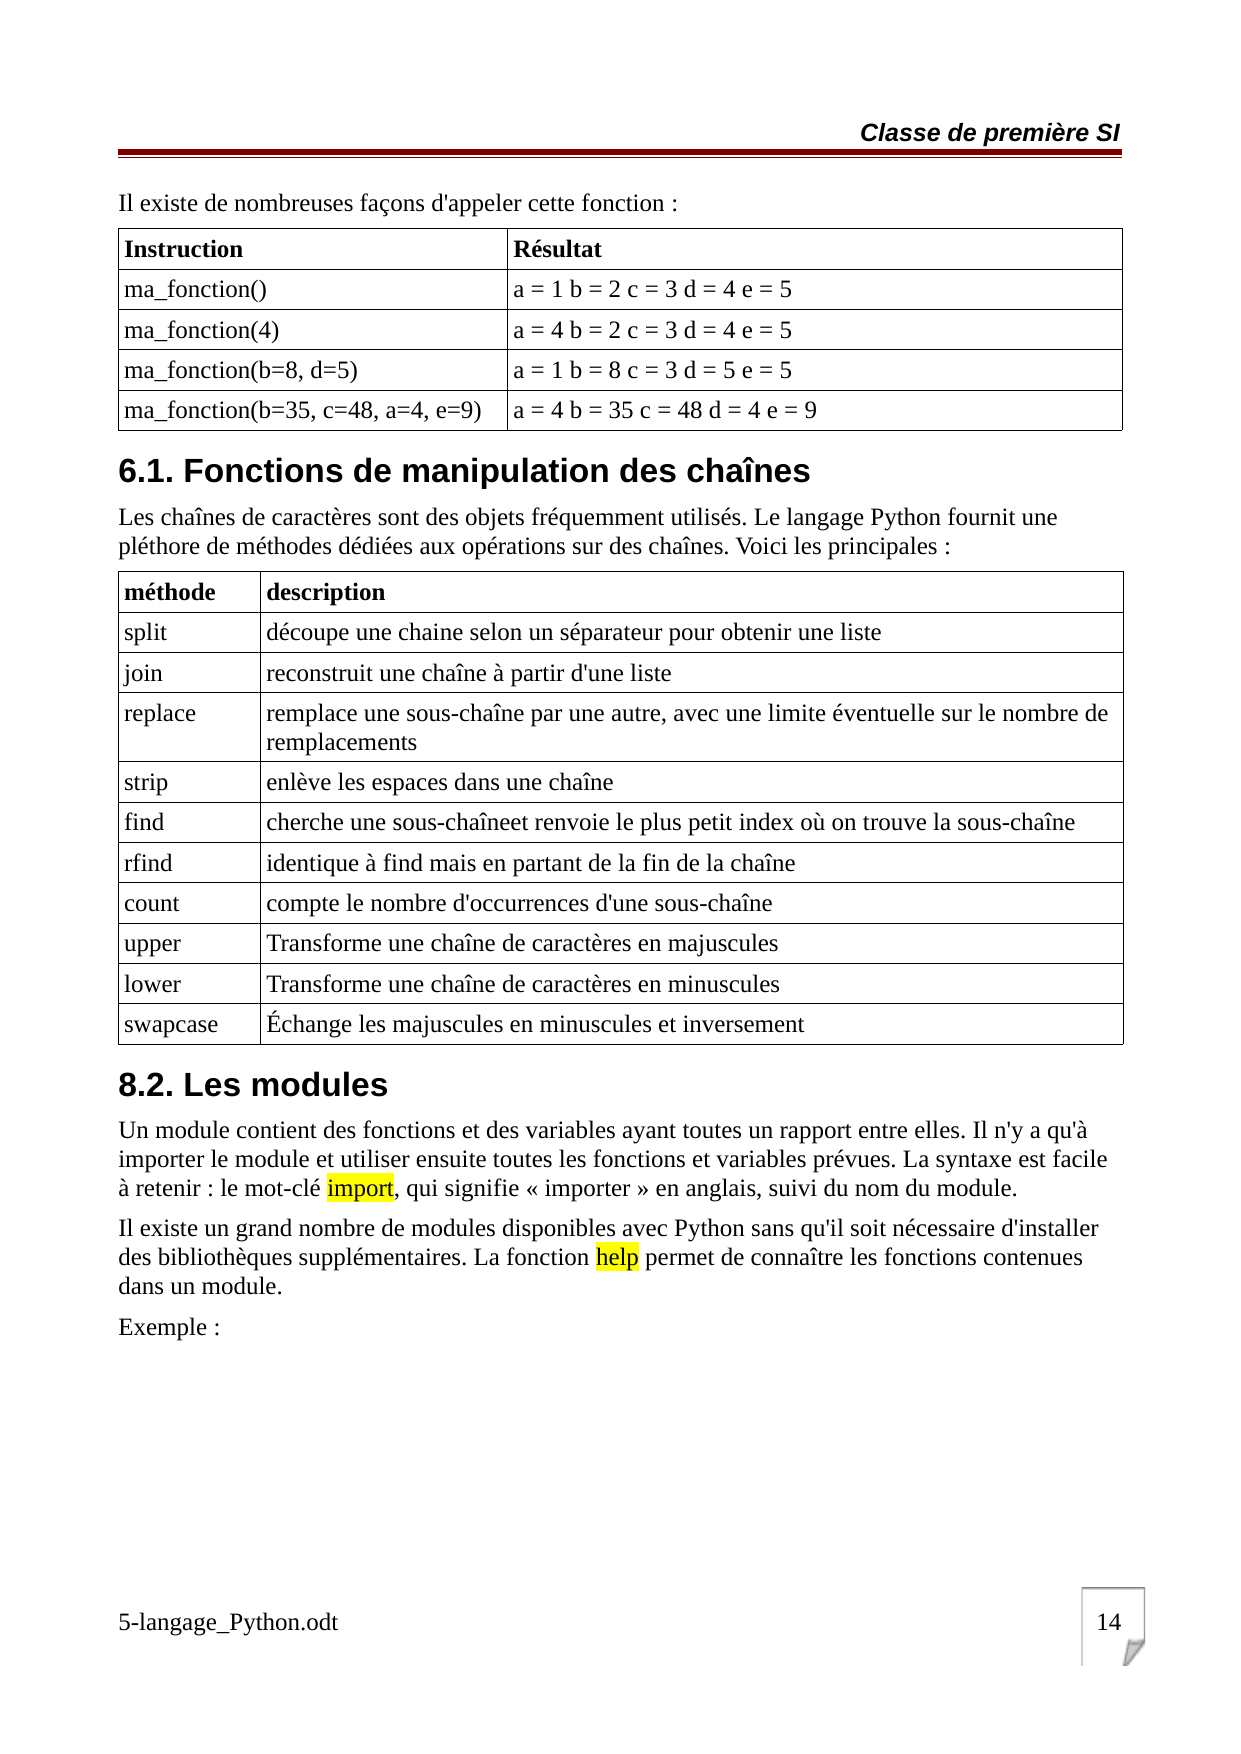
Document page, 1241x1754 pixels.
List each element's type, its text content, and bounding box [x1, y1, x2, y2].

table_cell replace [119, 693, 260, 761]
text Les chaînes de caractères sont des objets fréquemment utilisés. Le langage Python fournit une pléthore de méthodes dédiées aux opérations sur des chaînes. Voici les principales : [118, 502, 1122, 559]
table_cell a = 1 b = 2 c = 3 d = 4 e = 5 [508, 270, 1122, 309]
table_cell a = 1 b = 8 c = 3 d = 5 e = 5 [508, 350, 1122, 389]
table_cell enlève les espaces dans une chaîne [261, 762, 1123, 802]
table_cell ma_fonction(b=35, c=48, a=4, e=9) [119, 391, 507, 430]
text Exemple : [118, 1312, 1122, 1340]
table_cell join [119, 653, 260, 692]
table_cell ma_fonction(4) [119, 310, 507, 349]
table_cell identique à find mais en partant de la fin de la chaîne [261, 843, 1123, 882]
table_cell ma_fonction(b=8, d=5) [119, 350, 507, 389]
table_header Instruction [119, 229, 507, 269]
text Il existe de nombreuses façons d'appeler cette fonction : [118, 188, 1122, 217]
table_cell swapcase [119, 1004, 260, 1043]
subtitle 8.2. Les modules [118, 1064, 1122, 1103]
table_cell compte le nombre d'occurrences d'une sous-chaîne [261, 883, 1123, 922]
table_cell upper [119, 924, 260, 963]
text Il existe un grand nombre de modules disponibles avec Python sans qu'il soit nécessaire d'installer des bibliothèques supplémentaires. La fonction help permet de connaître les fonctions contenues dans un module. [118, 1213, 1122, 1300]
table_cell find [119, 803, 260, 842]
table_cell découpe une chaine selon un séparateur pour obtenir une liste [261, 613, 1123, 652]
table_cell rfind [119, 843, 260, 882]
table_cell a = 4 b = 35 c = 48 d = 4 e = 9 [508, 391, 1122, 430]
table_cell count [119, 883, 260, 922]
table_cell Échange les majuscules en minuscules et inversement [261, 1004, 1123, 1043]
table_cell strip [119, 762, 260, 802]
table_cell remplace une sous-chaîne par une autre, avec une limite éventuelle sur le nombre de remplacements [261, 693, 1123, 761]
table_cell cherche une sous-chaîneet renvoie le plus petit index où on trouve la sous-chaîne [261, 803, 1123, 842]
table_cell reconstruit une chaîne à partir d'une liste [261, 653, 1123, 692]
table_cell Transforme une chaîne de caractères en minuscules [261, 964, 1123, 1003]
table_header description [261, 572, 1123, 612]
table_cell Transforme une chaîne de caractères en majuscules [261, 924, 1123, 963]
table_cell lower [119, 964, 260, 1003]
table_cell ma_fonction() [119, 270, 507, 309]
subtitle 6.1. Fonctions de manipulation des chaînes [118, 451, 1122, 489]
table_cell split [119, 613, 260, 652]
table_header Résultat [508, 229, 1122, 269]
text Un module contient des fonctions et des variables ayant toutes un rapport entre elles. Il n'y a qu'à importer le module et utiliser ensuite toutes les fonctions et variables prévues. La syntaxe est facile à retenir : le mot-clé import, qui signifie « importer » en anglais, suivi du nom du module. [118, 1116, 1122, 1202]
table_header méthode [119, 572, 260, 612]
table_cell a = 4 b = 2 c = 3 d = 4 e = 5 [508, 310, 1122, 349]
